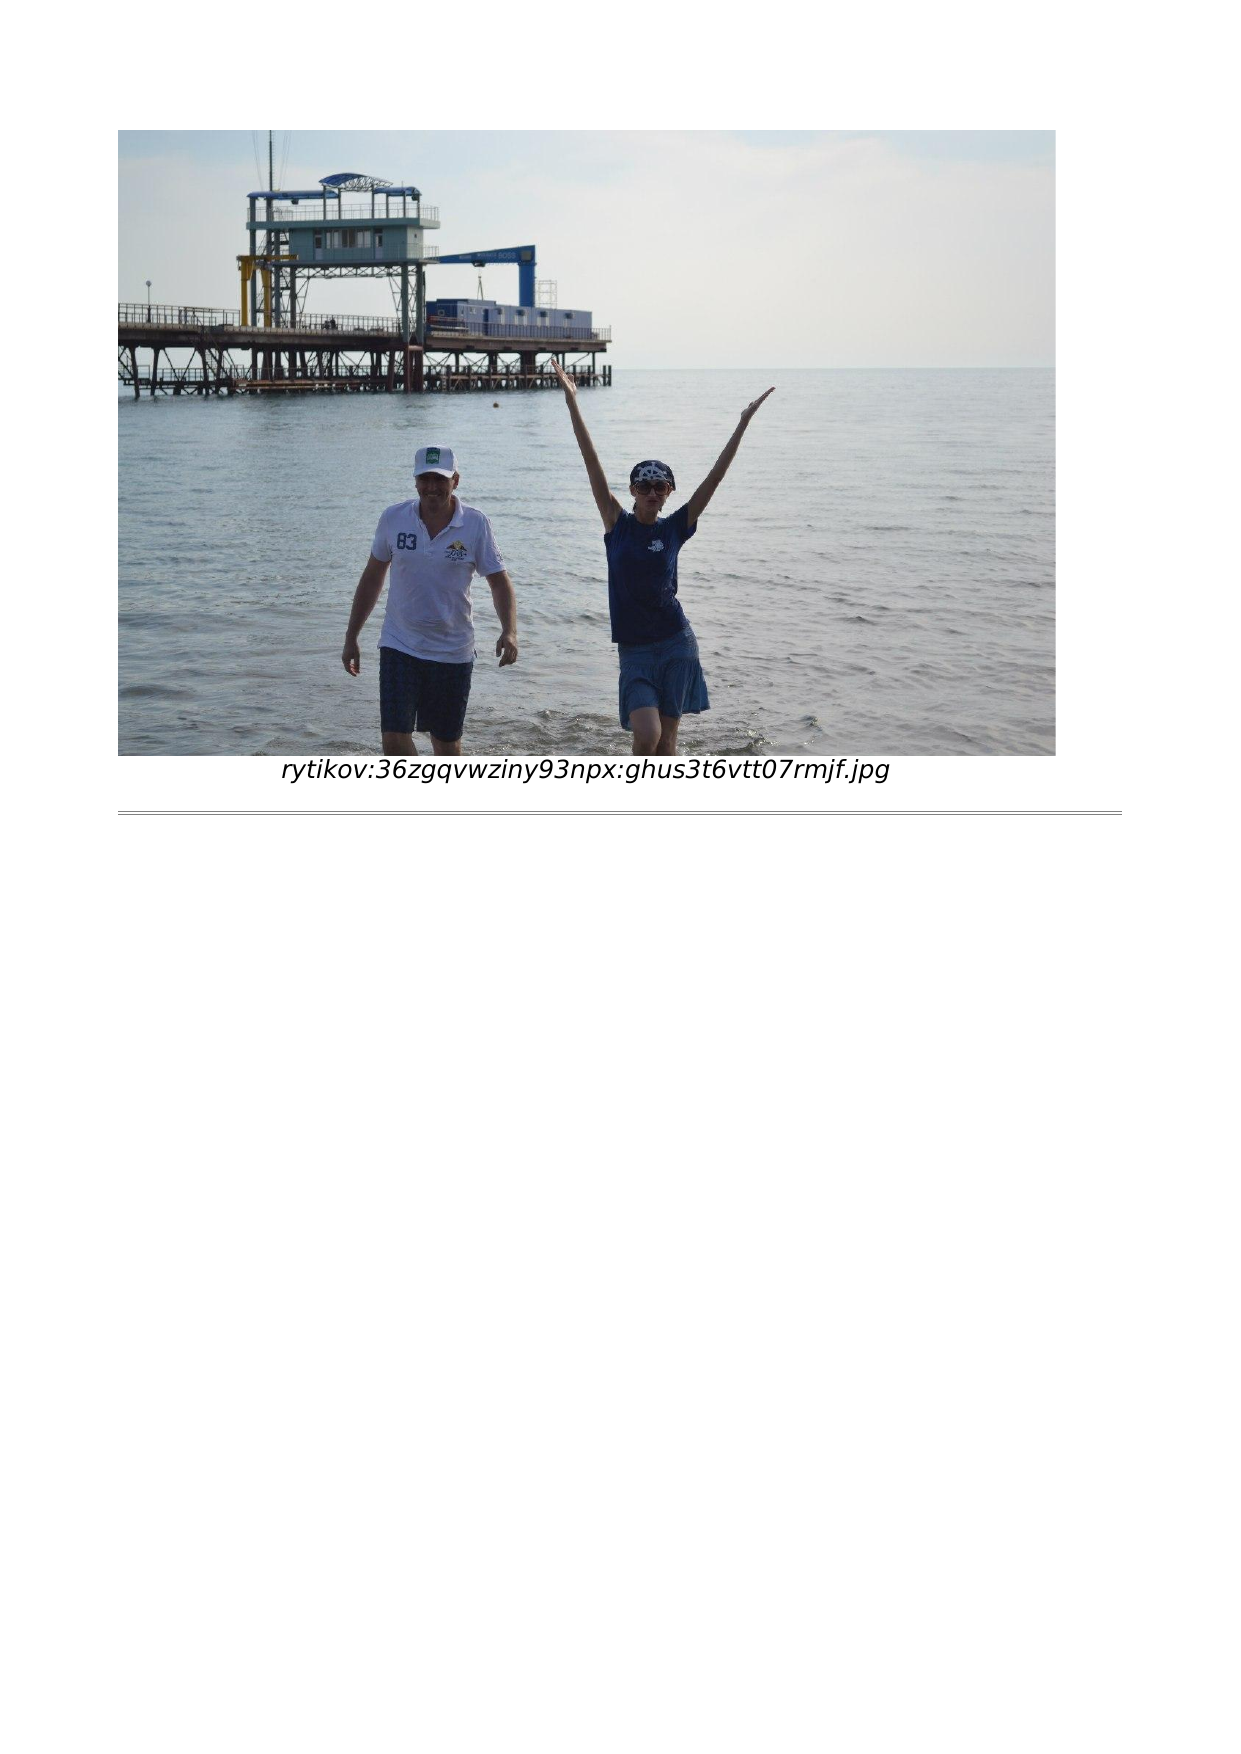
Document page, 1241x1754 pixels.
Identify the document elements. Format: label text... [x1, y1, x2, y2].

picture [118, 130, 1056, 756]
text rytikov:36zgqvwziny93npx:ghus3t6vtt07rmjf.jpg [118, 756, 1056, 784]
